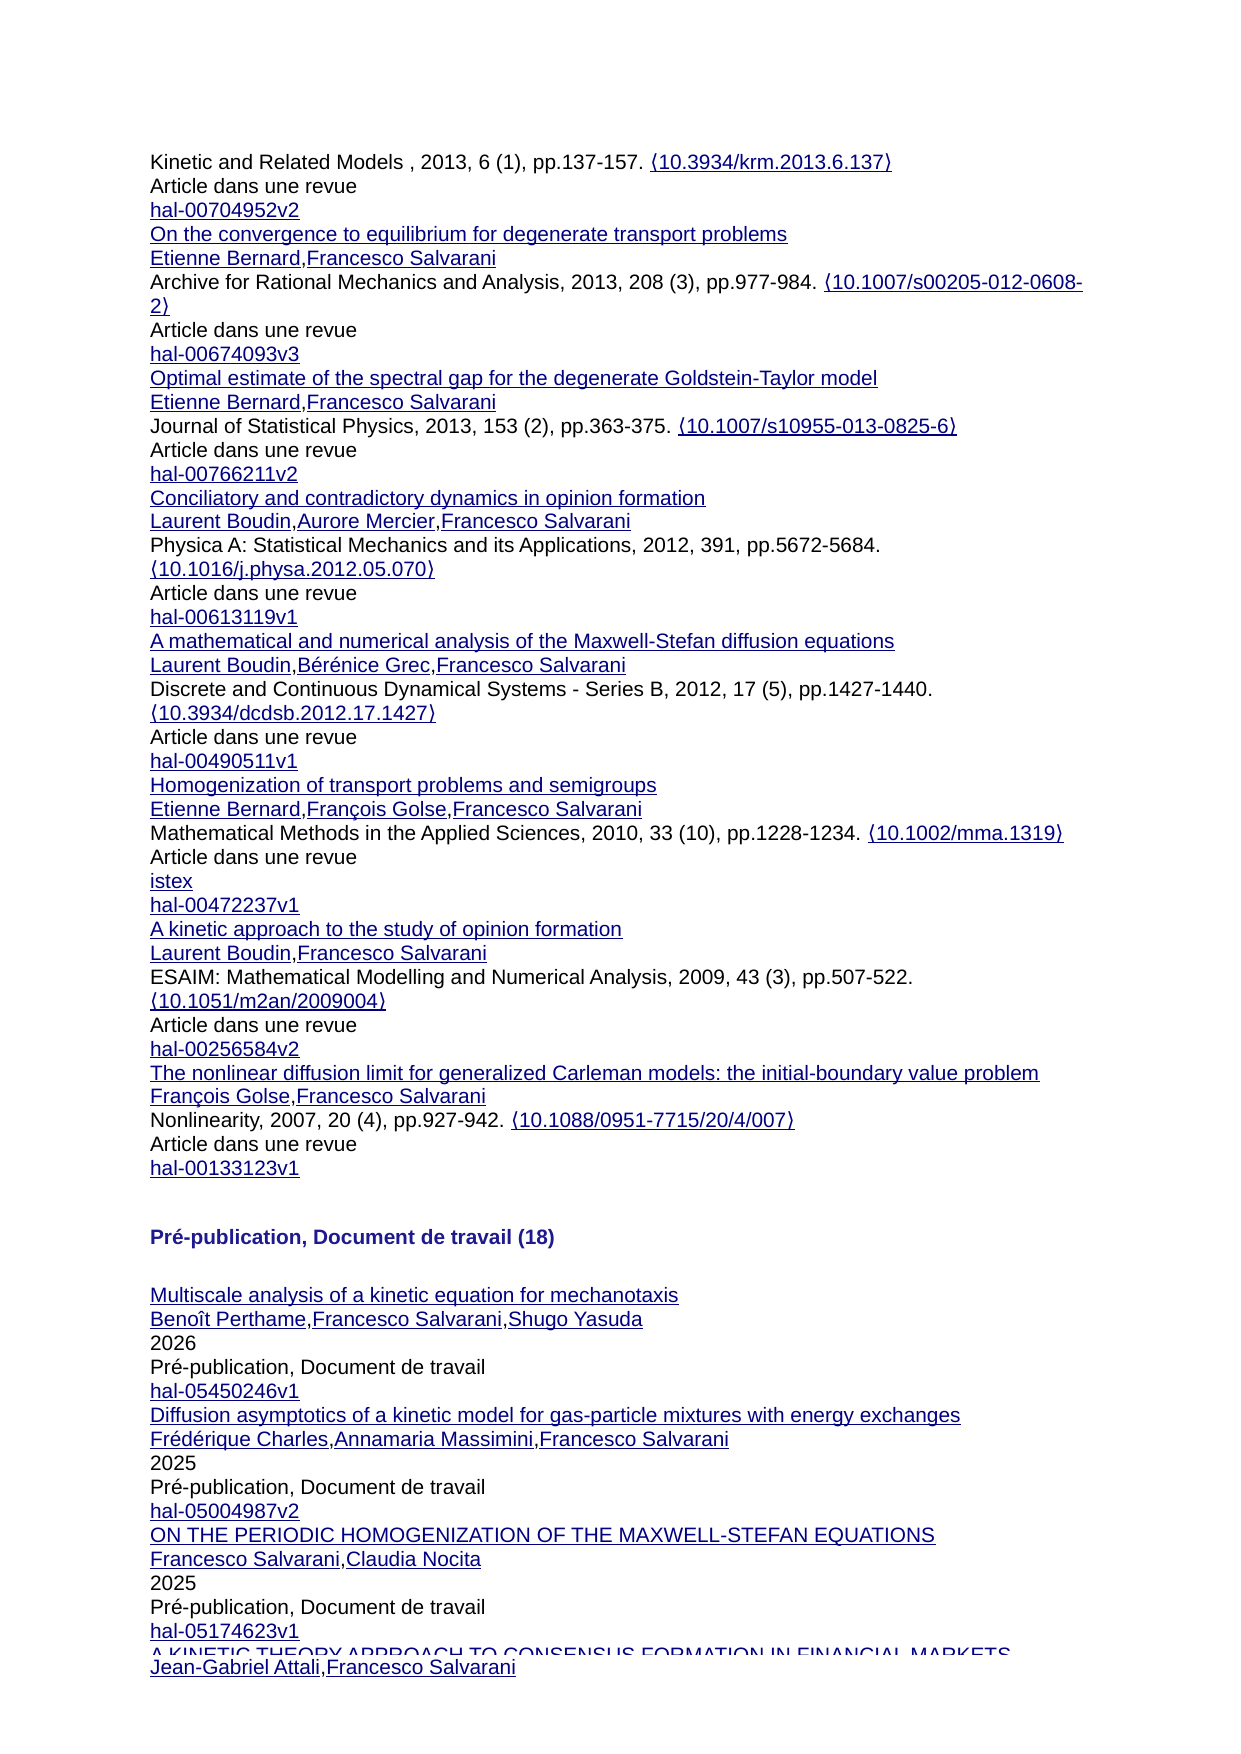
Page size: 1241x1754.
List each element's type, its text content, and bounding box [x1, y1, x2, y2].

table_cell Optimal estimate of the spectral gap for the degenerate Goldstein-Taylor model Etienne Bernard,Francesco Salvarani Journal of Statistical Physics, 2013, 153 (2), pp.363-375. ⟨10.1007/s10955-013-0825-6⟩ Article dans une revue hal-00766211v2 [150, 366, 1090, 485]
table_cell The nonlinear diffusion limit for generalized Carleman models: the initial-boundary value problem François Golse,Francesco Salvarani Nonlinearity, 2007, 20 (4), pp.927-942. ⟨10.1088/0951-7715/20/4/007⟩ Article dans une revue hal-00133123v1 [150, 1060, 1090, 1180]
table_cell Kinetic and Related Models , 2013, 6 (1), pp.137-157. ⟨10.3934/krm.2013.6.137⟩ Article dans une revue hal-00704952v2 [150, 150, 1090, 222]
table_cell A kinetic approach to the study of opinion formation Laurent Boudin,Francesco Salvarani ESAIM: Mathematical Modelling and Numerical Analysis, 2009, 43 (3), pp.507-522. ⟨10.1051/m2an/2009004⟩ Article dans une revue hal-00256584v2 [150, 917, 1090, 1060]
table_cell A KINETIC THEORY APPROACH TO CONSENSUS FORMATION IN FINANCIAL MARKETS Jean-Gabriel Attali,Francesco Salvarani [150, 1643, 1090, 1679]
table_cell A mathematical and numerical analysis of the Maxwell-Stefan diffusion equations Laurent Boudin,Bérénice Grec,Francesco Salvarani Discrete and Continuous Dynamical Systems - Series B, 2012, 17 (5), pp.1427-1440. ⟨10.3934/dcdsb.2012.17.1427⟩ Article dans une revue hal-00490511v1 [150, 629, 1090, 773]
table_cell Conciliatory and contradictory dynamics in opinion formation Laurent Boudin,Aurore Mercier,Francesco Salvarani Physica A: Statistical Mechanics and its Applications, 2012, 391, pp.5672-5684. ⟨10.1016/j.physa.2012.05.070⟩ Article dans une revue hal-00613119v1 [150, 485, 1090, 629]
table_cell Diffusion asymptotics of a kinetic model for gas-particle mixtures with energy exchanges Frédérique Charles,Annamaria Massimini,Francesco Salvarani 2025 Pré-publication, Document de travail hal-05004987v2 [150, 1403, 1090, 1523]
table_cell On the convergence to equilibrium for degenerate transport problems Etienne Bernard,Francesco Salvarani Archive for Rational Mechanics and Analysis, 2013, 208 (3), pp.977-984. ⟨10.1007/s00205-012-0608-2⟩ Article dans une revue hal-00674093v3 [150, 222, 1090, 366]
table_header Multiscale analysis of a kinetic equation for mechanotaxis Benoît Perthame,Francesco Salvarani,Shugo Yasuda 2026 Pré-publication, Document de travail hal-05450246v1 [150, 1283, 1090, 1403]
table_cell ON THE PERIODIC HOMOGENIZATION OF THE MAXWELL-STEFAN EQUATIONS Francesco Salvarani,Claudia Nocita 2025 Pré-publication, Document de travail hal-05174623v1 [150, 1523, 1090, 1643]
subtitle Pré-publication, Document de travail (18) [150, 1225, 1090, 1249]
table_cell Homogenization of transport problems and semigroups Etienne Bernard,François Golse,Francesco Salvarani Mathematical Methods in the Applied Sciences, 2010, 33 (10), pp.1228-1234. ⟨10.1002/mma.1319⟩ Article dans une revue istex hal-00472237v1 [150, 773, 1090, 917]
